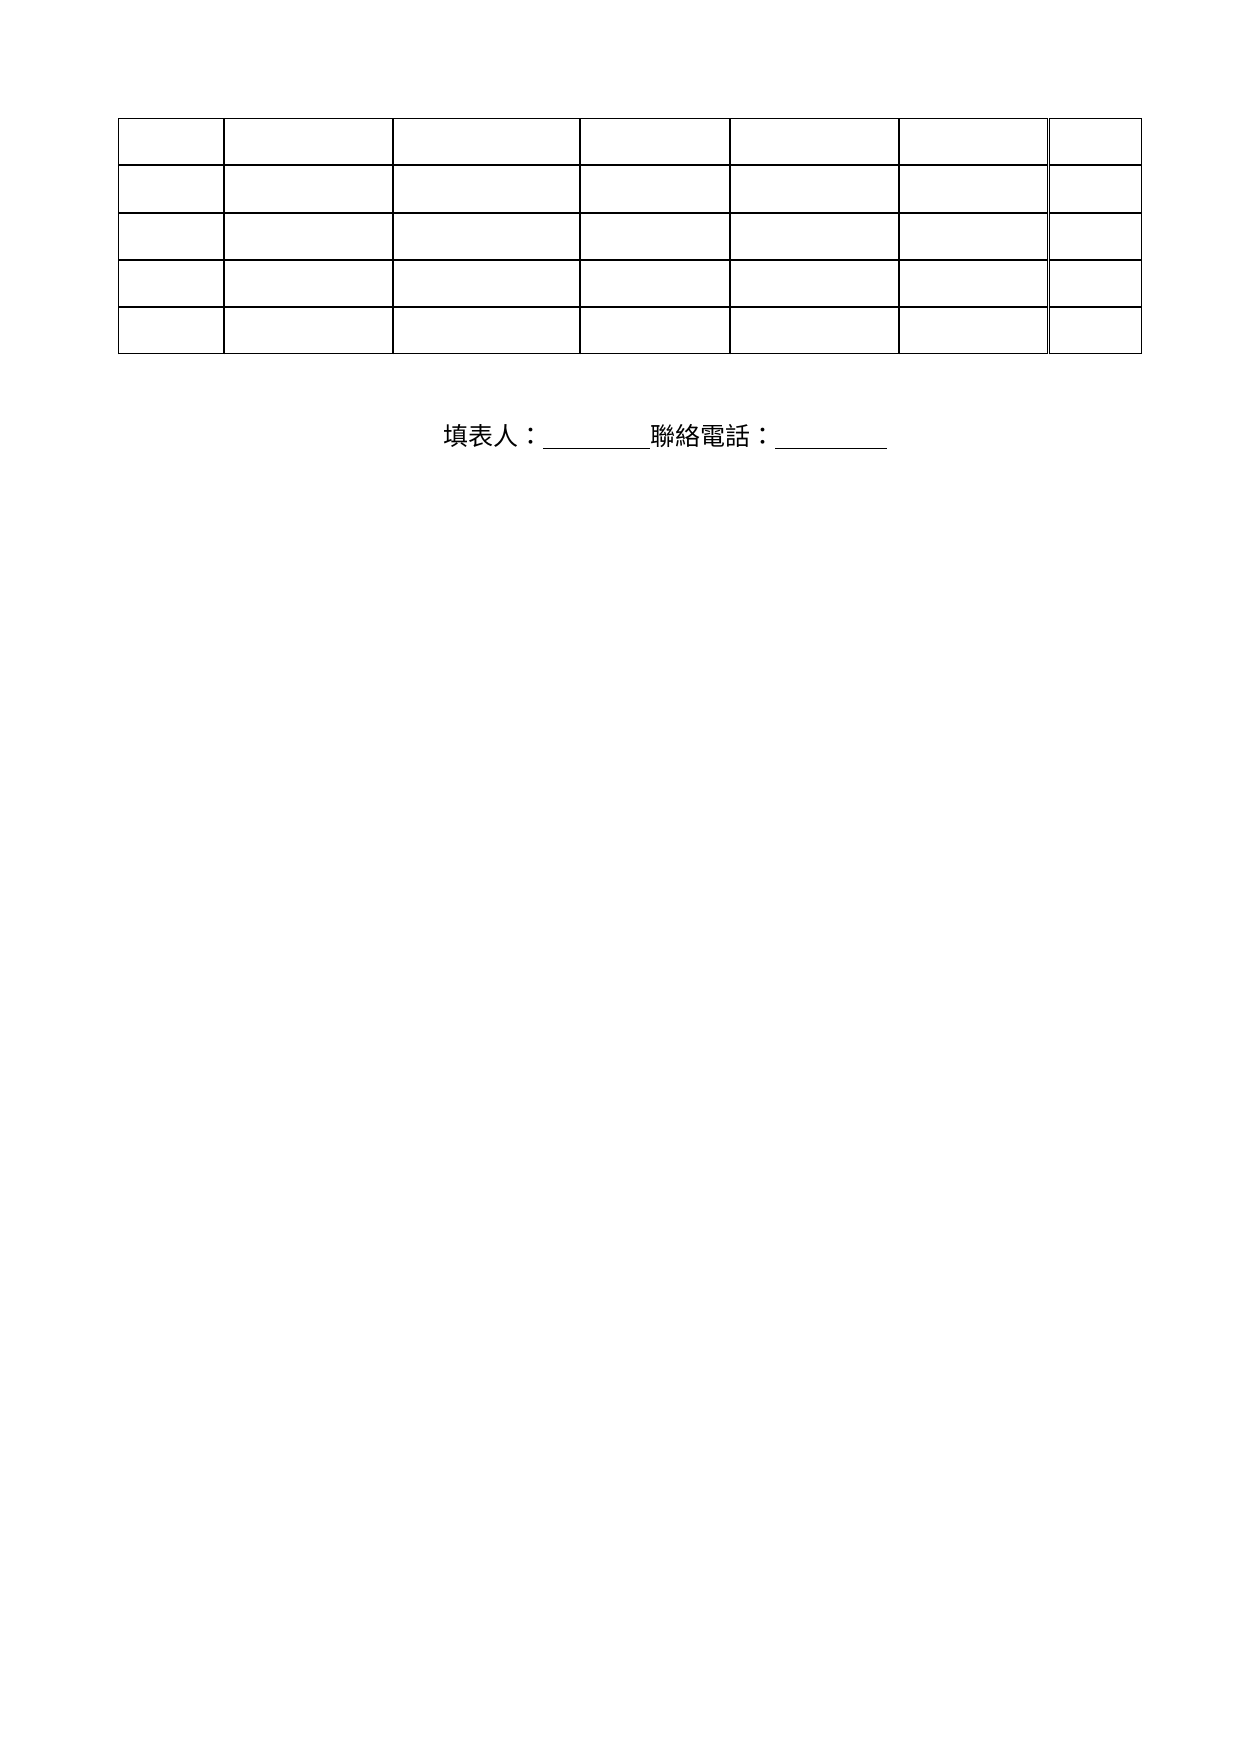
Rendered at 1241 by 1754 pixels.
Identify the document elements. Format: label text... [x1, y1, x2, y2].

table_cell [581, 214, 729, 259]
table_cell [225, 119, 392, 164]
table_cell [1050, 308, 1141, 353]
table_cell [731, 166, 898, 212]
table_cell [1050, 119, 1141, 164]
table_cell [731, 214, 898, 259]
table_cell [581, 119, 729, 164]
table_cell [394, 119, 579, 164]
table_cell [225, 214, 392, 259]
table_cell [119, 261, 223, 306]
table_cell [394, 214, 579, 259]
table_cell [1050, 261, 1141, 306]
table_cell [900, 119, 1047, 164]
table_cell [394, 166, 579, 212]
table_cell [394, 308, 579, 353]
table_cell [581, 166, 729, 212]
table_cell [119, 214, 223, 259]
table_cell [119, 119, 223, 164]
table_cell [119, 166, 223, 212]
table_cell [225, 308, 392, 353]
table_cell [731, 119, 898, 164]
table_cell [1050, 214, 1141, 259]
table_cell [119, 308, 223, 353]
table_cell [731, 261, 898, 306]
table_cell [394, 261, 579, 306]
table_cell [581, 308, 729, 353]
table_cell [225, 166, 392, 212]
table_cell [900, 261, 1047, 306]
text 填表人： 聯絡電話： [181, 417, 1122, 453]
table_cell [900, 214, 1047, 259]
table_cell [731, 308, 898, 353]
table_cell [900, 166, 1047, 212]
table_cell [581, 261, 729, 306]
table_cell [900, 308, 1047, 353]
table_cell [225, 261, 392, 306]
table_cell [1050, 166, 1141, 212]
